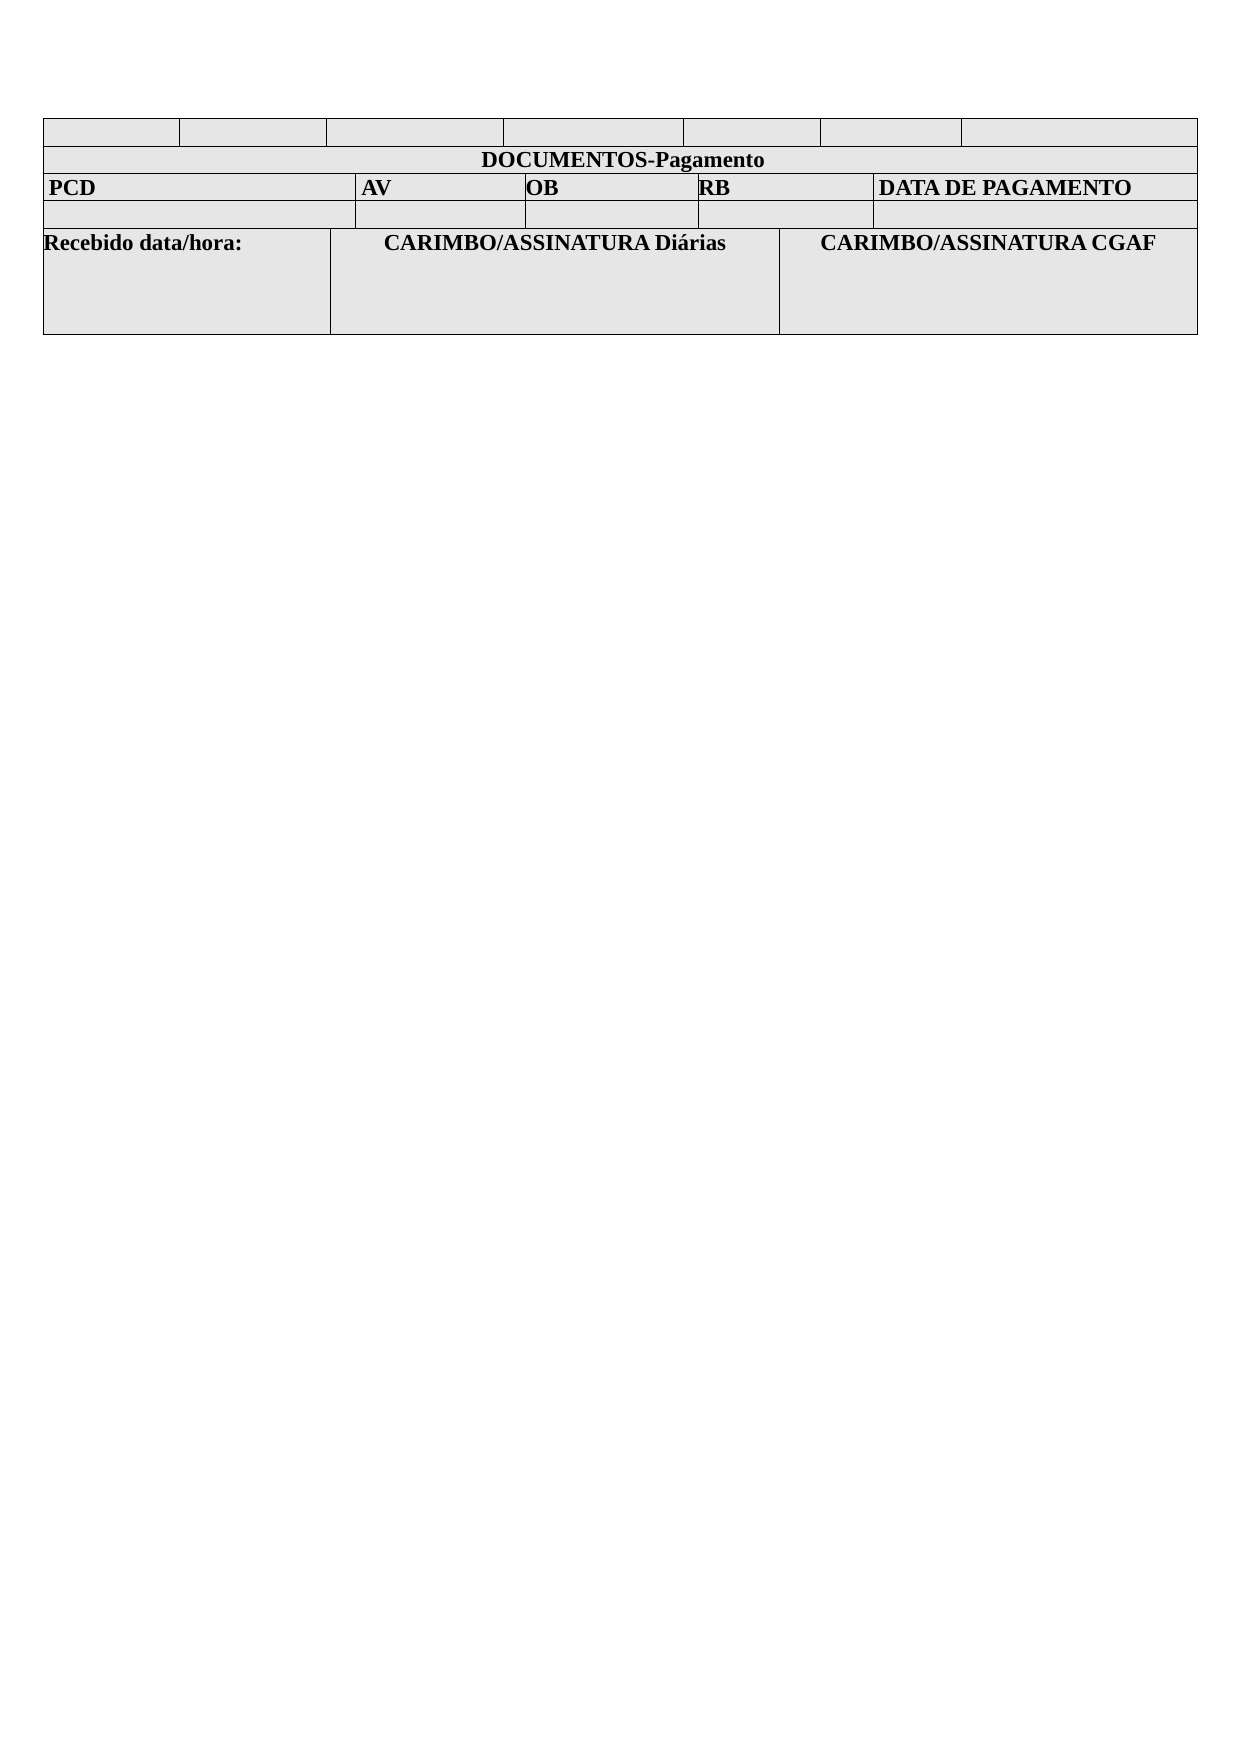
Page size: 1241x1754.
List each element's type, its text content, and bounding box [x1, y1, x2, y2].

table_cell [821, 119, 961, 146]
table_cell [504, 119, 683, 146]
table_cell [180, 119, 326, 146]
table_cell [699, 201, 873, 228]
table_cell PCD [44, 174, 355, 200]
table_cell CARIMBO/ASSINATURA Diárias [331, 229, 779, 334]
table_cell RB [699, 174, 873, 200]
table_cell Recebido data/hora: [44, 229, 330, 334]
table_cell [44, 119, 179, 146]
table_cell DOCUMENTOS-Pagamento [44, 147, 1197, 173]
table_cell [874, 201, 1197, 228]
table_cell [526, 201, 698, 228]
table_cell [44, 201, 355, 228]
table_cell DATA DE PAGAMENTO [874, 174, 1197, 200]
table_cell [356, 201, 525, 228]
table_cell OB [526, 174, 698, 200]
table_cell [327, 119, 503, 146]
table_cell [962, 119, 1197, 146]
table_cell CARIMBO/ASSINATURA CGAF [780, 229, 1197, 334]
table_cell AV [356, 174, 525, 200]
table_cell [684, 119, 820, 146]
